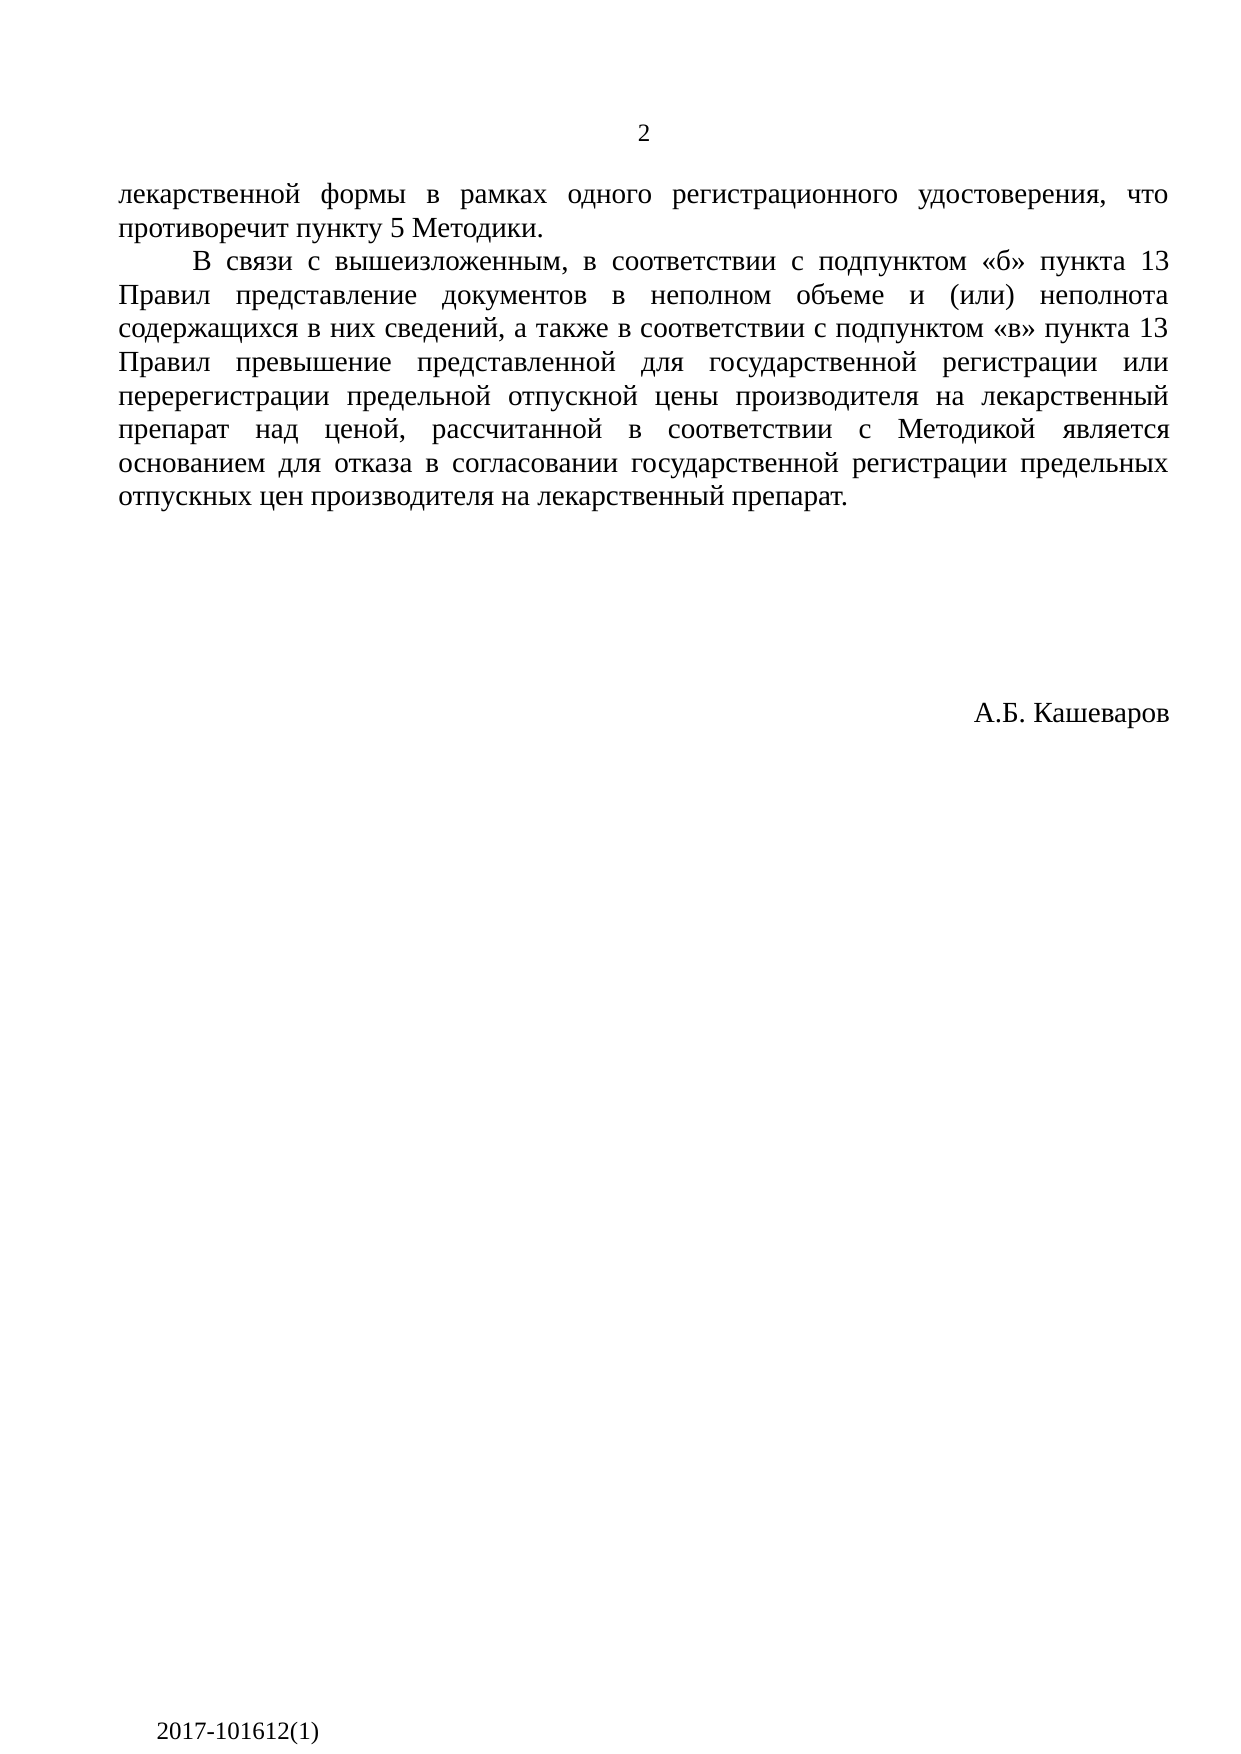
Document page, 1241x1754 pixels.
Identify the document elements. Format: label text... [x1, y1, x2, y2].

text А.Б. Кашеваров [118, 695, 1170, 728]
text В связи с вышеизложенным, в соответствии с подпунктом «б» пункта 13 Правил представление документов в неполном объеме и (или) неполнота содержащихся в них сведений, а также в соответствии с подпунктом «в» пункта 13 Правил превышение представленной для государственной регистрации или перерегистрации предельной отпускной цены производителя на лекарственный препарат над ценой, рассчитанной в соответствии с Методикой является основанием для отказа в согласовании государственной регистрации предельных отпускных цен производителя на лекарственный препарат. [118, 243, 1170, 512]
text лекарственной формы в рамках одного регистрационного удостоверения, что противоречит пункту 5 Методики. [118, 176, 1170, 243]
